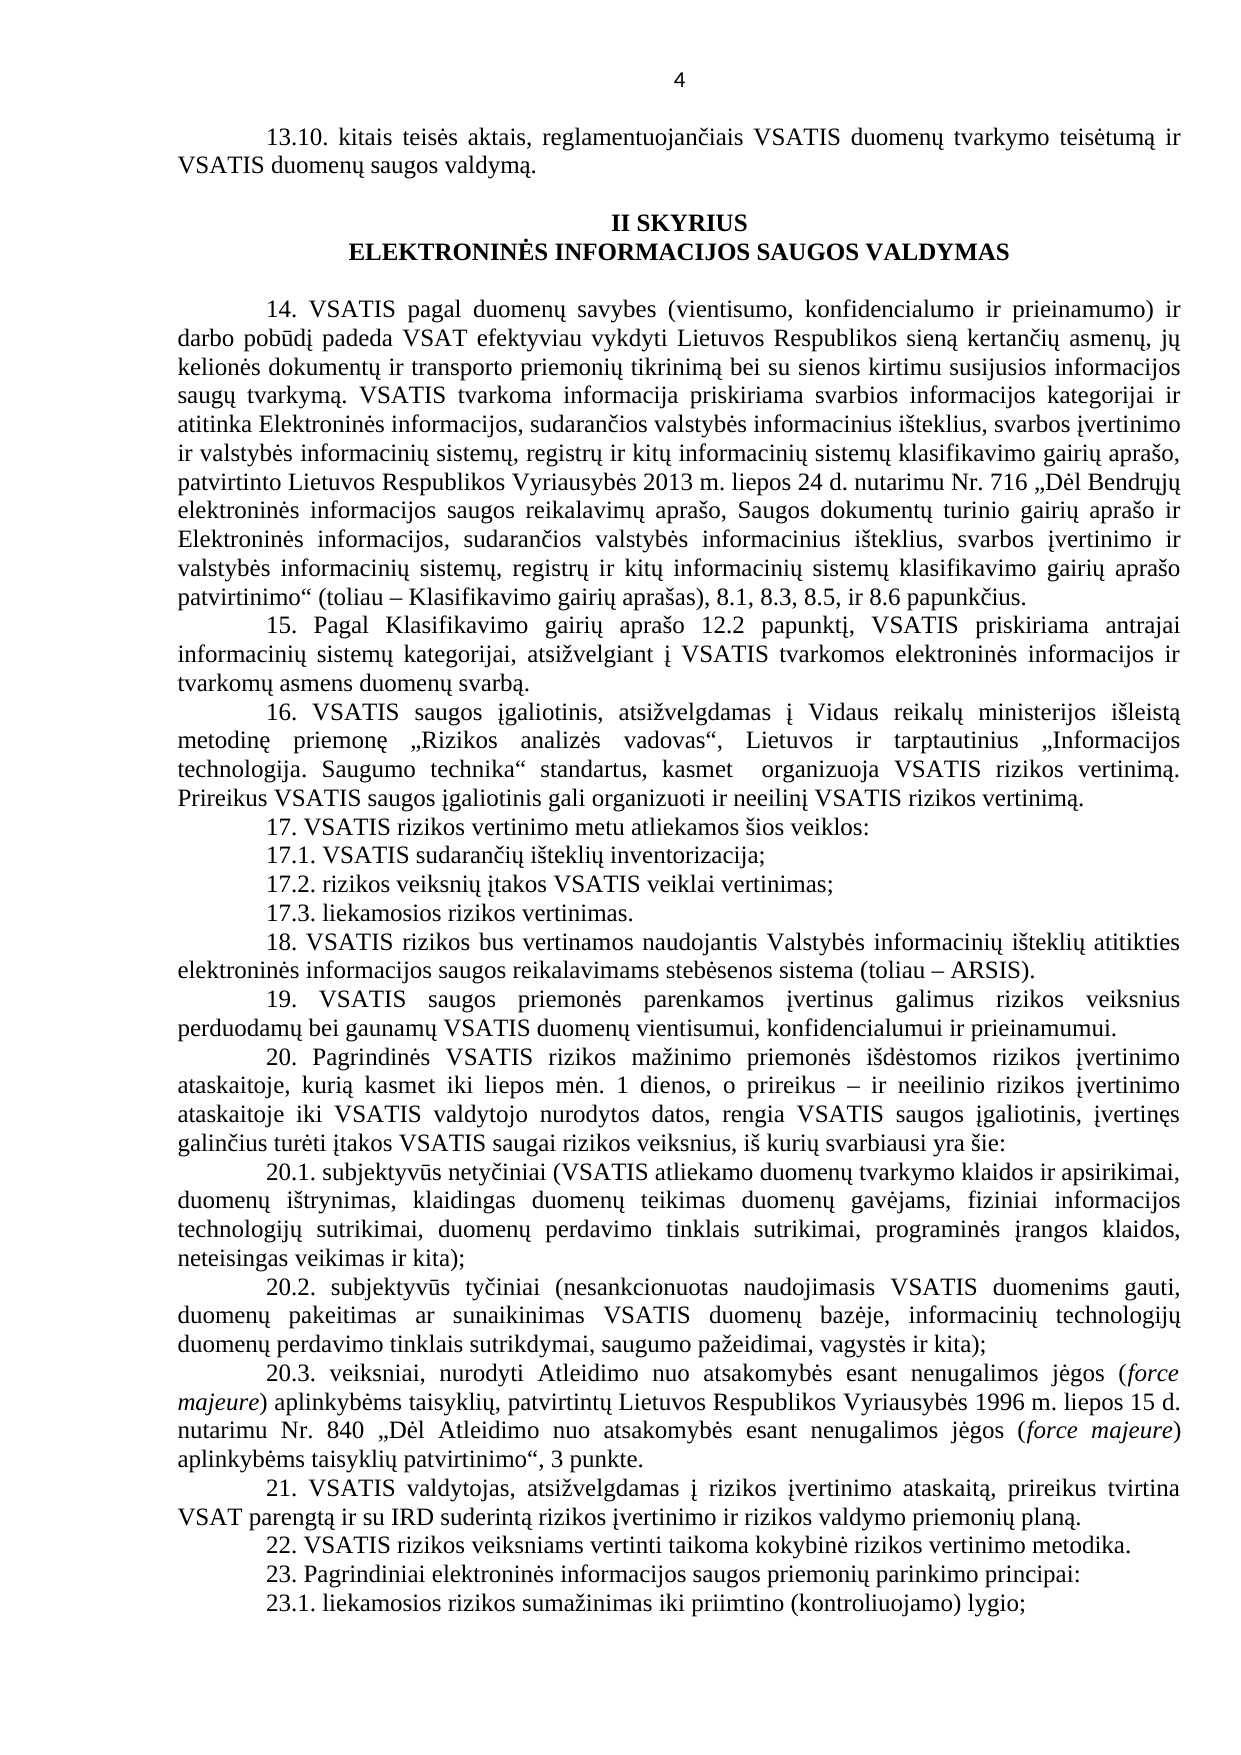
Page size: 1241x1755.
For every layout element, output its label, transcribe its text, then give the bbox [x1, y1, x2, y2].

text 17.3. liekamosios rizikos vertinimas. [177, 898, 1181, 927]
text 18. VSATIS rizikos bus vertinamos naudojantis Valstybės informacinių išteklių atitikties elektroninės informacijos saugos reikalavimams stebėsenos sistema (toliau – ARSIS). [177, 927, 1181, 984]
text ELEKTRONINĖS INFORMACIJOS SAUGOS VALDYMAS [177, 237, 1181, 266]
text 17.1. VSATIS sudarančių išteklių inventorizacija; [177, 841, 1181, 869]
text 23. Pagrindiniai elektroninės informacijos saugos priemonių parinkimo principai: [177, 1559, 1181, 1588]
text 15. Pagal Klasifikavimo gairių aprašo 12.2 papunktį, VSATIS priskiriama antrajai informacinių sistemų kategorijai, atsižvelgiant į VSATIS tvarkomos elektroninės informacijos ir tvarkomų asmens duomenų svarbą. [177, 611, 1181, 697]
text 20. Pagrindinės VSATIS rizikos mažinimo priemonės išdėstomos rizikos įvertinimo ataskaitoje, kurią kasmet iki liepos mėn. 1 dienos, o prireikus – ir neeilinio rizikos įvertinimo ataskaitoje iki VSATIS valdytojo nurodytos datos, rengia VSATIS saugos įgaliotinis, įvertinęs galinčius turėti įtakos VSATIS saugai rizikos veiksnius, iš kurių svarbiausi yra šie: [177, 1042, 1181, 1157]
text 22. VSATIS rizikos veiksniams vertinti taikoma kokybinė rizikos vertinimo metodika. [177, 1531, 1181, 1559]
text 20.3. veiksniai, nurodyti Atleidimo nuo atsakomybės esant nenugalimos jėgos (force majeure) aplinkybėms taisyklių, patvirtintų Lietuvos Respublikos Vyriausybės 1996 m. liepos 15 d. nutarimu Nr. 840 „Dėl Atleidimo nuo atsakomybės esant nenugalimos jėgos (force majeure) aplinkybėms taisyklių patvirtinimo“, 3 punkte. [177, 1358, 1181, 1473]
text II SKYRIUS [177, 208, 1181, 237]
text 14. VSATIS pagal duomenų savybes (vientisumo, konfidencialumo ir prieinamumo) ir darbo pobūdį padeda VSAT efektyviau vykdyti Lietuvos Respublikos sieną kertančių asmenų, jų kelionės dokumentų ir transporto priemonių tikrinimą bei su sienos kirtimu susijusios informacijos saugų tvarkymą. VSATIS tvarkoma informacija priskiriama svarbios informacijos kategorijai ir atitinka Elektroninės informacijos, sudarančios valstybės informacinius išteklius, svarbos įvertinimo ir valstybės informacinių sistemų, registrų ir kitų informacinių sistemų klasifikavimo gairių aprašo, patvirtinto Lietuvos Respublikos Vyriausybės 2013 m. liepos 24 d. nutarimu Nr. 716 „Dėl Bendrųjų elektroninės informacijos saugos reikalavimų aprašo, Saugos dokumentų turinio gairių aprašo ir Elektroninės informacijos, sudarančios valstybės informacinius išteklius, svarbos įvertinimo ir valstybės informacinių sistemų, registrų ir kitų informacinių sistemų klasifikavimo gairių aprašo patvirtinimo“ (toliau – Klasifikavimo gairių aprašas), 8.1, 8.3, 8.5, ir 8.6 papunkčius. [177, 294, 1181, 611]
text 13.10. kitais teisės aktais, reglamentuojančiais VSATIS duomenų tvarkymo teisėtumą ir VSATIS duomenų saugos valdymą. [177, 122, 1181, 179]
text 21. VSATIS valdytojas, atsižvelgdamas į rizikos įvertinimo ataskaitą, prireikus tvirtina VSAT parengtą ir su IRD suderintą rizikos įvertinimo ir rizikos valdymo priemonių planą. [177, 1473, 1181, 1531]
text 16. VSATIS saugos įgaliotinis, atsižvelgdamas į Vidaus reikalų ministerijos išleistą metodinę priemonę „Rizikos analizės vadovas“, Lietuvos ir tarptautinius „Informacijos technologija. Saugumo technika“ standartus, kasmet organizuoja VSATIS rizikos vertinimą. Prireikus VSATIS saugos įgaliotinis gali organizuoti ir neeilinį VSATIS rizikos vertinimą. [177, 697, 1181, 812]
text 17. VSATIS rizikos vertinimo metu atliekamos šios veiklos: [177, 812, 1181, 841]
text 23.1. liekamosios rizikos sumažinimas iki priimtino (kontroliuojamo) lygio; [177, 1588, 1181, 1617]
text 20.1. subjektyvūs netyčiniai (VSATIS atliekamo duomenų tvarkymo klaidos ir apsirikimai, duomenų ištrynimas, klaidingas duomenų teikimas duomenų gavėjams, fiziniai informacijos technologijų sutrikimai, duomenų perdavimo tinklais sutrikimai, programinės įrangos klaidos, neteisingas veikimas ir kita); [177, 1157, 1181, 1272]
text 20.2. subjektyvūs tyčiniai (nesankcionuotas naudojimasis VSATIS duomenims gauti, duomenų pakeitimas ar sunaikinimas VSATIS duomenų bazėje, informacinių technologijų duomenų perdavimo tinklais sutrikdymai, saugumo pažeidimai, vagystės ir kita); [177, 1272, 1181, 1358]
text 17.2. rizikos veiksnių įtakos VSATIS veiklai vertinimas; [177, 869, 1181, 898]
text 19. VSATIS saugos priemonės parenkamos įvertinus galimus rizikos veiksnius perduodamų bei gaunamų VSATIS duomenų vientisumui, konfidencialumui ir prieinamumui. [177, 984, 1181, 1042]
